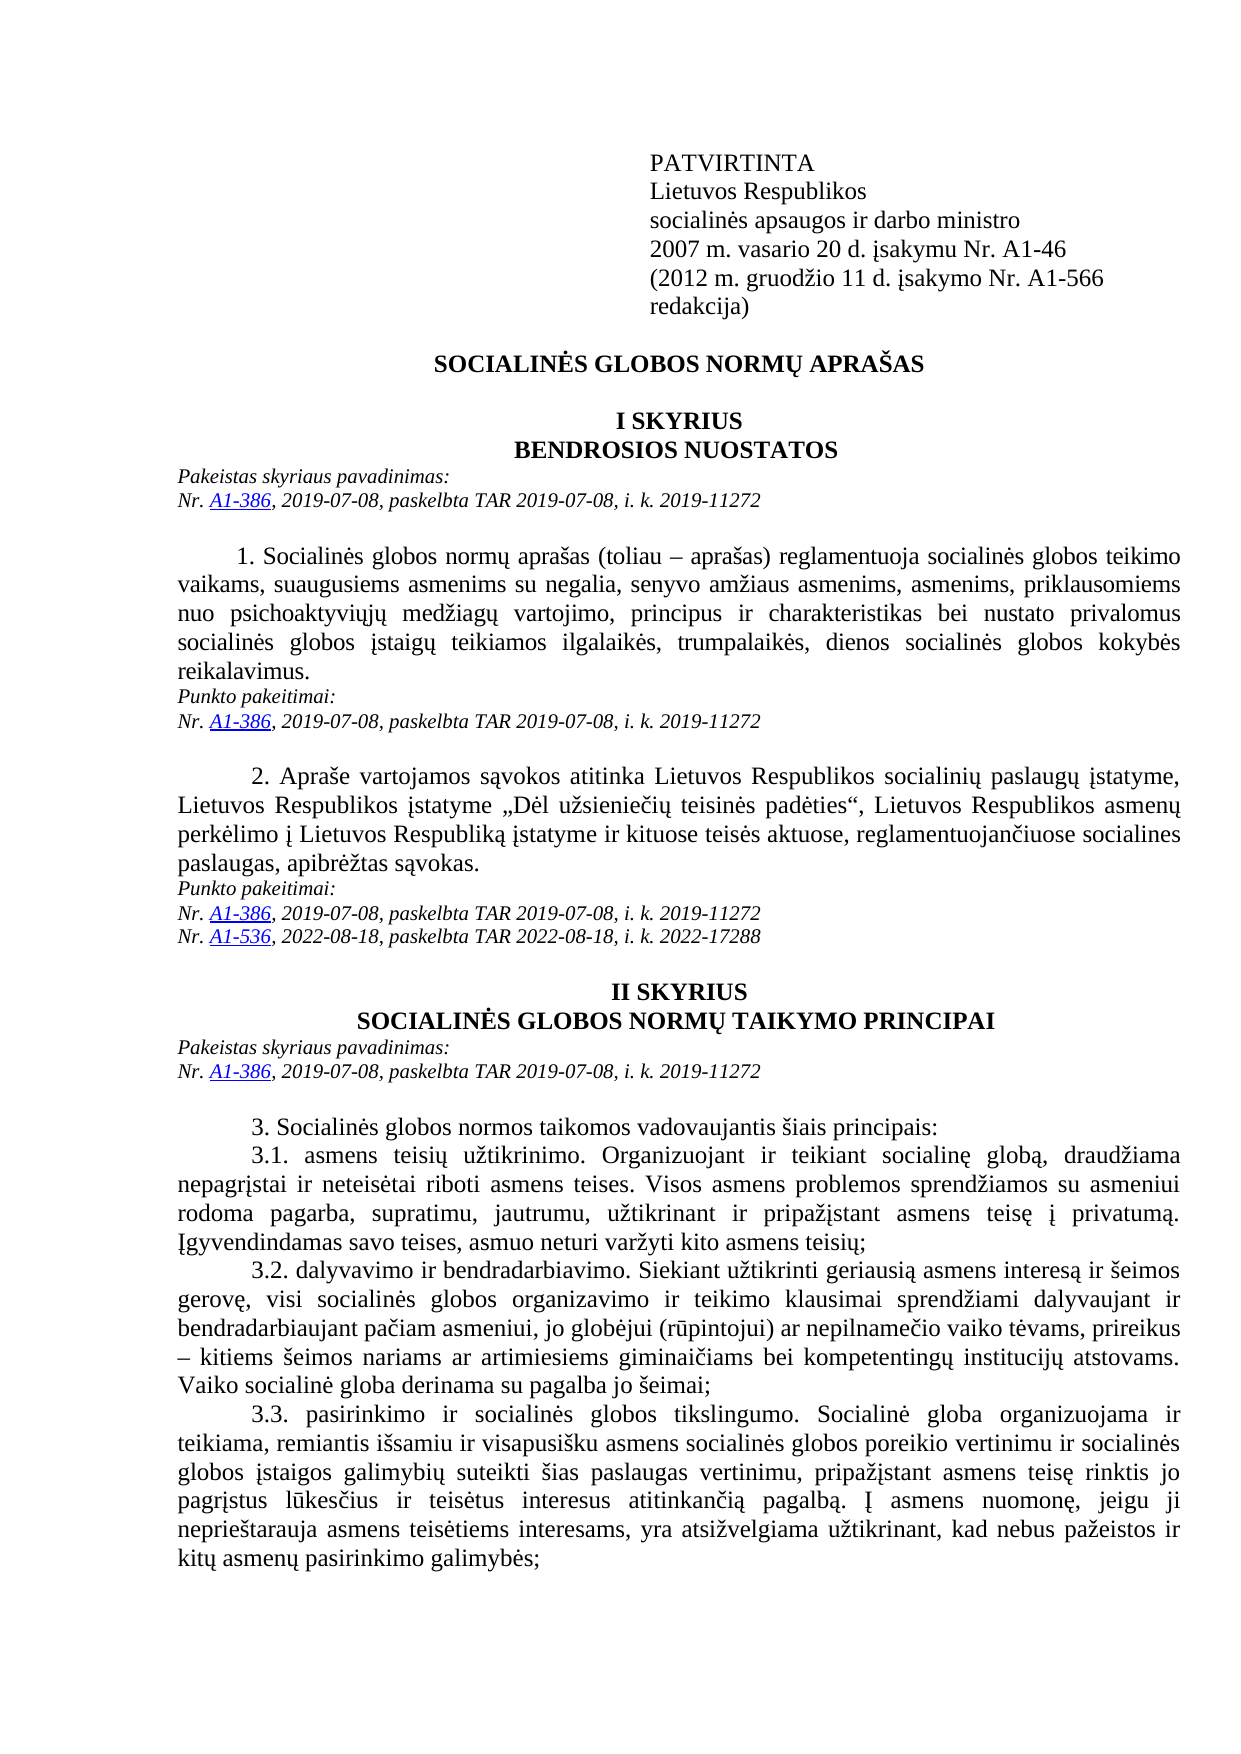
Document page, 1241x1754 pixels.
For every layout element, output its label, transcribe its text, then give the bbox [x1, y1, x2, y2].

text Punkto pakeitimai: [177, 684, 1181, 708]
text 3. Socialinės globos normos taikomos vadovaujantis šiais principais: [177, 1112, 1181, 1140]
text PATVIRTINTA [649, 148, 1181, 176]
text 3.2. dalyvavimo ir bendradarbiavimo. Siekiant užtikrinti geriausią asmens interesą ir šeimos gerovę, visi socialinės globos organizavimo ir teikimo klausimai sprendžiami dalyvaujant ir bendradarbiaujant pačiam asmeniui, jo globėjui (rūpintojui) ar nepilnamečio vaiko tėvams, prireikus – kitiems šeimos nariams ar artimiesiems giminaičiams bei kompetentingų institucijų atstovams. Vaiko socialinė globa derinama su pagalba jo šeimai; [177, 1255, 1181, 1399]
text (2012 m. gruodžio 11 d. įsakymo Nr. A1-566 [649, 263, 1181, 291]
text Pakeistas skyriaus pavadinimas: [177, 1035, 1181, 1059]
text Punkto pakeitimai: [177, 876, 1181, 900]
text socialinės apsaugos ir darbo ministro [649, 205, 1181, 234]
text SOCIALINĖS GLOBOS NORMŲ TAIKYMO PRINCIPAI [177, 1006, 1181, 1035]
text BENDROSIOS NUOSTATOS [177, 435, 1181, 464]
text Nr. A1-386, 2019-07-08, paskelbta TAR 2019-07-08, i. k. 2019-11272 [177, 1059, 1181, 1083]
text SOCIALINĖS GLOBOS NORMŲ APRAŠAS [177, 349, 1181, 378]
text Nr. A1-386, 2019-07-08, paskelbta TAR 2019-07-08, i. k. 2019-11272 [177, 708, 1181, 733]
text 3.3. pasirinkimo ir socialinės globos tikslingumo. Socialinė globa organizuojama ir teikiama, remiantis išsamiu ir visapusišku asmens socialinės globos poreikio vertinimu ir socialinės globos įstaigos galimybių suteikti šias paslaugas vertinimu, pripažįstant asmens teisę rinktis jo pagrįstus lūkesčius ir teisėtus interesus atitinkančią pagalbą. Į asmens nuomonę, jeigu ji neprieštarauja asmens teisėtiems interesams, yra atsižvelgiama užtikrinant, kad nebus pažeistos ir kitų asmenų pasirinkimo galimybės; [177, 1399, 1181, 1572]
text 3.1. asmens teisių užtikrinimo. Organizuojant ir teikiant socialinę globą, draudžiama nepagrįstai ir neteisėtai riboti asmens teises. Visos asmens problemos sprendžiamos su asmeniui rodoma pagarba, supratimu, jautrumu, užtikrinant ir pripažįstant asmens teisę į privatumą. Įgyvendindamas savo teises, asmuo neturi varžyti kito asmens teisių; [177, 1140, 1181, 1255]
text Nr. A1-386, 2019-07-08, paskelbta TAR 2019-07-08, i. k. 2019-11272 [177, 900, 1181, 924]
text Nr. A1-536, 2022-08-18, paskelbta TAR 2022-08-18, i. k. 2022-17288 [177, 924, 1181, 948]
text redakcija) [649, 291, 1181, 320]
text Nr. A1-386, 2019-07-08, paskelbta TAR 2019-07-08, i. k. 2019-11272 [177, 488, 1181, 512]
text I SKYRIUS [177, 406, 1181, 435]
text 2007 m. vasario 20 d. įsakymu Nr. A1-46 [649, 234, 1181, 263]
text Lietuvos Respublikos [649, 176, 1181, 205]
text 1. Socialinės globos normų aprašas (toliau – aprašas) reglamentuoja socialinės globos teikimo vaikams, suaugusiems asmenims su negalia, senyvo amžiaus asmenims, asmenims, priklausomiems nuo psichoaktyviųjų medžiagų vartojimo, principus ir charakteristikas bei nustato privalomus socialinės globos įstaigų teikiamos ilgalaikės, trumpalaikės, dienos socialinės globos kokybės reikalavimus. [177, 541, 1181, 684]
text II SKYRIUS [177, 977, 1181, 1006]
text 2. Apraše vartojamos sąvokos atitinka Lietuvos Respublikos socialinių paslaugų įstatyme, Lietuvos Respublikos įstatyme „Dėl užsieniečių teisinės padėties“, Lietuvos Respublikos asmenų perkėlimo į Lietuvos Respubliką įstatyme ir kituose teisės aktuose, reglamentuojančiuose socialines paslaugas, apibrėžtas sąvokas. [177, 761, 1181, 876]
text Pakeistas skyriaus pavadinimas: [177, 464, 1181, 488]
